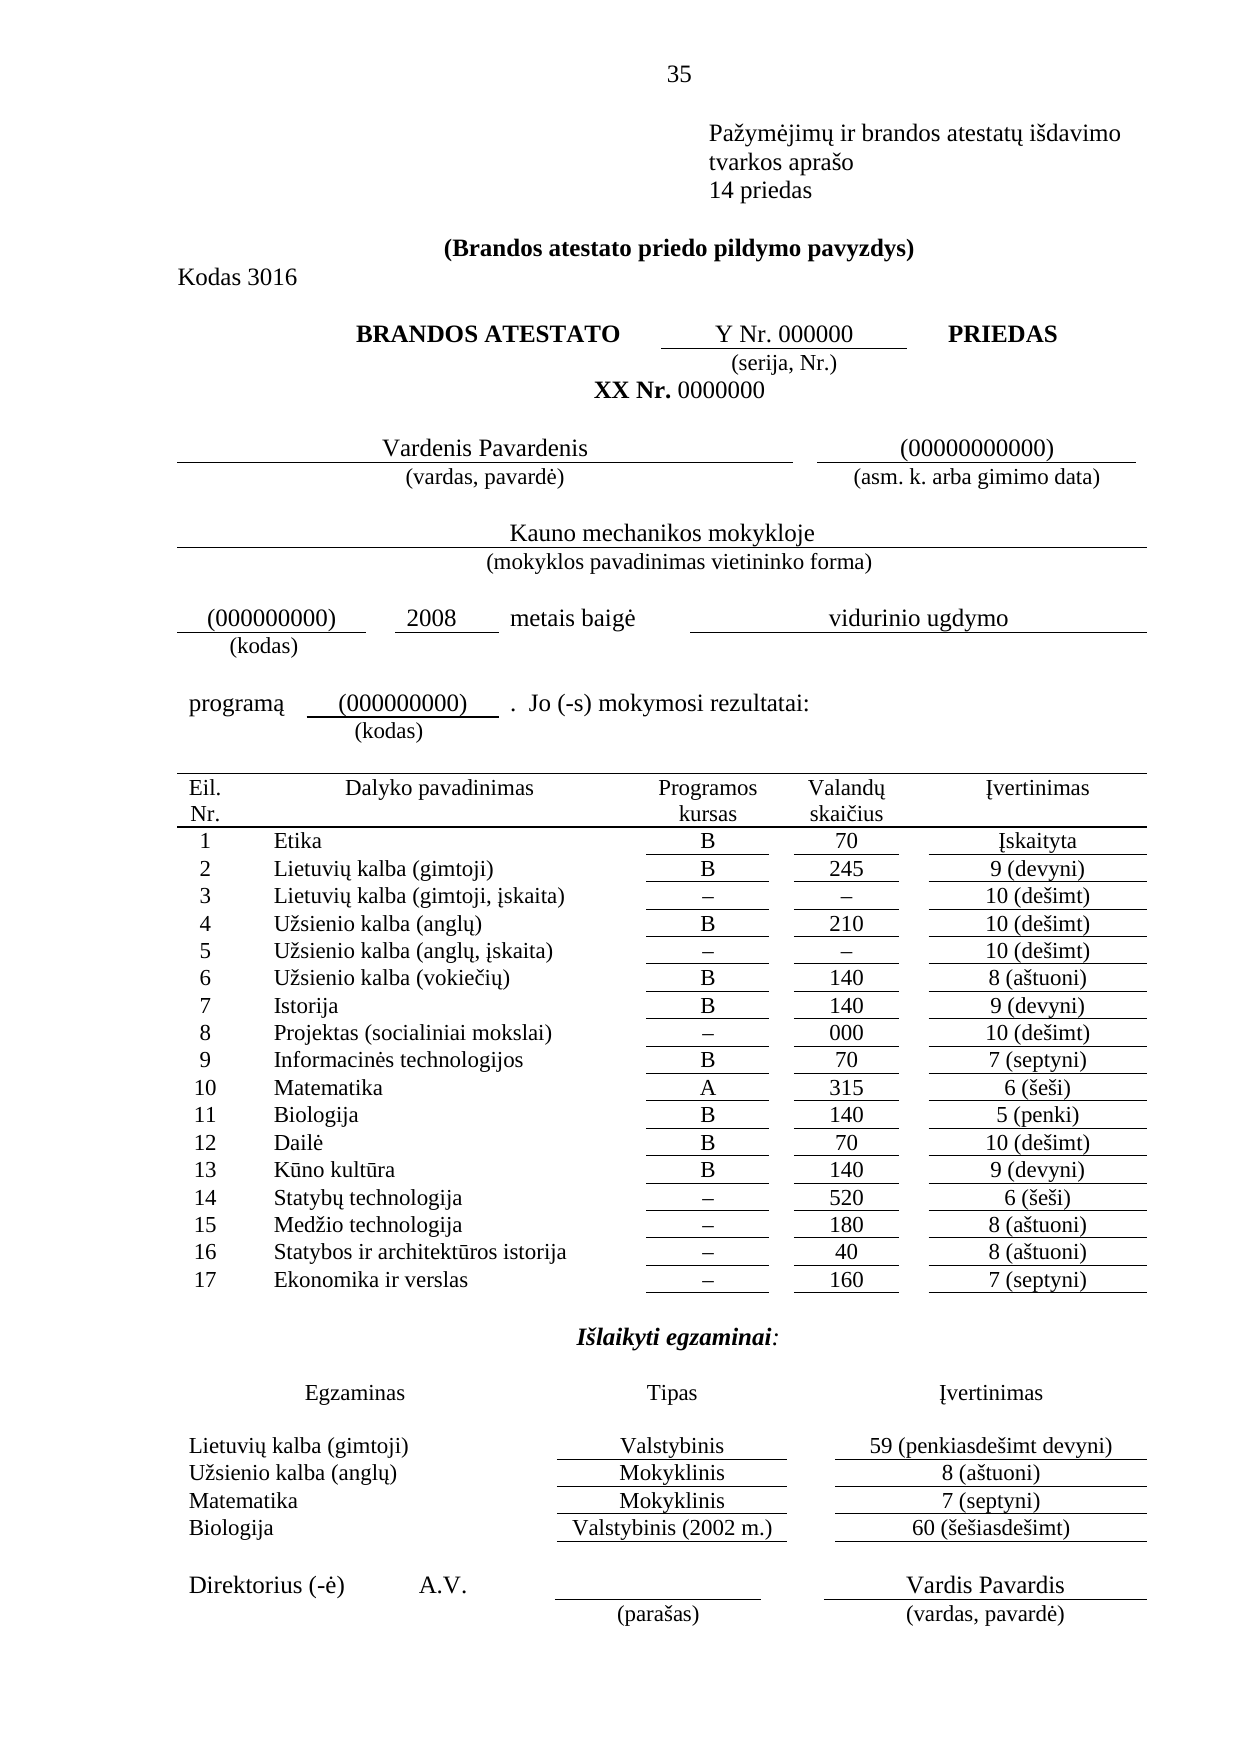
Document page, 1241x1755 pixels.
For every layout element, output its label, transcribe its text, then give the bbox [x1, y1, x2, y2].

table_cell [761, 1599, 824, 1627]
table_cell B [646, 855, 769, 881]
table_header Tipas [557, 1379, 787, 1432]
table_cell 5 (penki) [929, 1101, 1147, 1128]
table_header vidurinio ugdymo [690, 603, 1147, 632]
table_cell [787, 1432, 835, 1458]
table_cell Lietuvių kalba (gimtoji) [262, 854, 617, 881]
table_cell – [794, 882, 899, 908]
table_cell 315 [794, 1074, 899, 1100]
table_cell [769, 1210, 794, 1237]
table_cell A [646, 1074, 769, 1100]
table_header Programos kursas [646, 774, 769, 826]
table_cell [617, 1100, 646, 1128]
table_cell [617, 1018, 646, 1046]
table_header [366, 603, 395, 632]
table_cell Valstybinis (2002 m.) [557, 1514, 787, 1541]
table_cell – [646, 937, 769, 963]
table_header Dalyko pavadinimas [262, 774, 617, 826]
table_cell 140 [794, 1156, 899, 1182]
table_cell [617, 1155, 646, 1182]
table_header Įvertinimas [929, 774, 1147, 826]
table_cell 9 (devyni) [929, 1156, 1147, 1182]
table_cell [899, 1073, 928, 1100]
table_cell Užsienio kalba (vokiečių) [262, 963, 617, 991]
table_cell 14 [177, 1183, 233, 1210]
table_cell 10 [177, 1073, 233, 1100]
table_header [555, 1570, 761, 1599]
table_cell [769, 854, 794, 881]
table_cell [899, 1018, 928, 1046]
table_cell 10 (dešimt) [929, 1129, 1147, 1155]
table_cell [177, 1599, 555, 1627]
table_cell [793, 462, 817, 489]
table_cell 9 (devyni) [929, 992, 1147, 1018]
table_cell Užsienio kalba (anglų) [177, 1459, 532, 1486]
table_cell [899, 1046, 928, 1073]
table_cell 10 (dešimt) [929, 1019, 1147, 1046]
table_header [761, 1570, 824, 1599]
table_cell 5 [177, 936, 233, 963]
table_cell – [646, 1266, 769, 1292]
table_cell 17 [177, 1265, 233, 1292]
table_header Egzaminas [177, 1379, 532, 1432]
table_cell [532, 1513, 557, 1541]
table_cell [233, 1018, 262, 1046]
table_cell 10 (dešimt) [929, 882, 1147, 908]
table_cell 10 (dešimt) [929, 910, 1147, 936]
table_cell [233, 881, 262, 908]
table_cell [617, 1237, 646, 1265]
table_cell (serija, Nr.) [661, 349, 907, 376]
table_cell [631, 348, 661, 376]
table_header A.V. [407, 1570, 555, 1599]
table_cell 8 (aštuoni) [929, 964, 1147, 991]
table_header [631, 319, 661, 348]
table_cell Statybų technologija [262, 1183, 617, 1210]
table_cell B [646, 1129, 769, 1155]
table_cell Matematika [177, 1486, 532, 1513]
table_cell 13 [177, 1155, 233, 1182]
table_cell B [646, 1101, 769, 1128]
table_cell Istorija [262, 991, 617, 1018]
table_cell 1 [177, 828, 233, 854]
table_cell Etika [262, 828, 617, 854]
table_cell [233, 854, 262, 881]
table_cell [233, 1183, 262, 1210]
table_header 2008 [395, 603, 498, 632]
table_cell Biologija [177, 1513, 532, 1541]
table_cell – [794, 937, 899, 963]
table_cell [617, 1128, 646, 1155]
table_cell 70 [794, 1047, 899, 1073]
table_cell 140 [794, 992, 899, 1018]
table_cell [769, 1155, 794, 1182]
table_cell 3 [177, 881, 233, 908]
table_cell [769, 1183, 794, 1210]
subtitle (Brandos atestato priedo pildymo pavyzdys) [177, 233, 1181, 262]
text Pažymėjimų ir brandos atestatų išdavimo [177, 118, 1181, 147]
table_cell – [646, 882, 769, 908]
table_cell (vardas, pavardė) [177, 463, 793, 489]
table_cell [899, 909, 928, 936]
table_header [617, 774, 646, 826]
table_cell [787, 1459, 835, 1486]
table_cell 6 [177, 963, 233, 991]
table_cell [233, 1155, 262, 1182]
table_header BRANDOS ATESTATO [189, 319, 631, 348]
table_cell [899, 991, 928, 1018]
table_cell – [646, 1019, 769, 1046]
table_header PRIEDAS [937, 319, 1147, 348]
table_cell [769, 991, 794, 1018]
table_cell [769, 1237, 794, 1265]
table_cell Projektas (socialiniai mokslai) [262, 1018, 617, 1046]
table_cell 7 [177, 991, 233, 1018]
table_cell 16 [177, 1237, 233, 1265]
table_cell [899, 1237, 928, 1265]
table_header programą [177, 688, 307, 716]
text (kodas) [229, 633, 1181, 659]
table_cell B [646, 1047, 769, 1073]
table_cell B [646, 992, 769, 1018]
table_cell 8 (aštuoni) [929, 1211, 1147, 1237]
table_cell 12 [177, 1128, 233, 1155]
table_header . Jo (-s) mokymosi rezultatai: [499, 688, 1147, 716]
table_header Vardenis Pavardenis [177, 433, 793, 462]
table_cell Ekonomika ir verslas [262, 1265, 617, 1292]
table_header [899, 774, 928, 826]
table_cell Medžio technologija [262, 1210, 617, 1237]
table_cell – [646, 1211, 769, 1237]
table_header Eil. Nr. [177, 774, 233, 826]
table_header metais baigė [499, 603, 661, 632]
table_cell [787, 1486, 835, 1513]
table_cell [617, 828, 646, 854]
table_cell 9 [177, 1046, 233, 1073]
text (mokyklos pavadinimas vietininko forma) [177, 548, 1181, 574]
table_cell 40 [794, 1238, 899, 1265]
table_cell [899, 1265, 928, 1292]
table_cell Lietuvių kalba (gimtoji, įskaita) [262, 881, 617, 908]
table_cell [769, 1265, 794, 1292]
table_cell 70 [794, 828, 899, 854]
table_cell 520 [794, 1184, 899, 1210]
table_cell Biologija [262, 1100, 617, 1128]
table_cell [617, 1183, 646, 1210]
table_cell [787, 1513, 835, 1541]
table_cell [233, 1237, 262, 1265]
table_header Kauno mechanikos mokykloje [177, 518, 1147, 547]
table_cell [532, 1432, 557, 1458]
table_header (000000000) [177, 603, 366, 632]
text (kodas) [354, 717, 1181, 744]
table_cell Informacinės technologijos [262, 1046, 617, 1073]
table_cell [233, 963, 262, 991]
table_cell 210 [794, 910, 899, 936]
table_cell [937, 348, 1147, 376]
table_cell Matematika [262, 1073, 617, 1100]
table_cell [769, 1046, 794, 1073]
table_cell 11 [177, 1100, 233, 1128]
table_cell 10 (dešimt) [929, 937, 1147, 963]
table_cell – [646, 1238, 769, 1265]
table_cell [899, 854, 928, 881]
table_cell [617, 1210, 646, 1237]
table_cell 6 (šeši) [929, 1074, 1147, 1100]
table_header [907, 319, 937, 348]
table_cell [617, 854, 646, 881]
table_cell B [646, 1156, 769, 1182]
table_cell [233, 1073, 262, 1100]
table_cell [617, 936, 646, 963]
table_cell [899, 1210, 928, 1237]
table_cell [617, 1046, 646, 1073]
table_cell [233, 1046, 262, 1073]
table_cell (parašas) [555, 1600, 761, 1627]
table_cell [769, 1100, 794, 1128]
table_cell [899, 1128, 928, 1155]
table_cell [233, 936, 262, 963]
table_cell Valstybinis [557, 1432, 787, 1458]
table_cell [233, 909, 262, 936]
subtitle Išlaikyti egzaminai: [177, 1322, 1181, 1351]
table_cell B [646, 964, 769, 991]
table_cell [769, 1018, 794, 1046]
table_cell [769, 828, 794, 854]
table_cell [233, 1100, 262, 1128]
table_cell 70 [794, 1129, 899, 1155]
table_header (000000000) [307, 688, 499, 716]
table_cell B [646, 910, 769, 936]
table_cell Dailė [262, 1128, 617, 1155]
table_cell Statybos ir architektūros istorija [262, 1237, 617, 1265]
table_cell 6 (šeši) [929, 1184, 1147, 1210]
table_cell Užsienio kalba (anglų) [262, 909, 617, 936]
table_header Valandų skaičius [794, 774, 899, 826]
text tvarkos aprašo [177, 147, 1181, 176]
table_cell [617, 1265, 646, 1292]
table_cell [233, 1210, 262, 1237]
text XX Nr. 0000000 [177, 376, 1181, 404]
table_cell [769, 909, 794, 936]
table_header [769, 774, 794, 826]
table_cell 2 [177, 854, 233, 881]
table_cell 180 [794, 1211, 899, 1237]
table_cell [899, 1100, 928, 1128]
table_cell 8 [177, 1018, 233, 1046]
table_cell 4 [177, 909, 233, 936]
table_cell [907, 348, 937, 376]
table_header Vardis Pavardis [824, 1570, 1147, 1599]
table_cell 245 [794, 855, 899, 881]
table_cell 000 [794, 1019, 899, 1046]
table_header [532, 1379, 557, 1432]
table_cell 160 [794, 1266, 899, 1292]
table_cell 7 (septyni) [835, 1487, 1147, 1513]
table_cell (vardas, pavardė) [824, 1600, 1147, 1627]
table_cell 15 [177, 1210, 233, 1237]
table_cell Mokyklinis [557, 1487, 787, 1513]
table_cell [899, 881, 928, 908]
table_cell Kūno kultūra [262, 1155, 617, 1182]
table_cell 140 [794, 1101, 899, 1128]
table_cell [617, 963, 646, 991]
table_header [793, 433, 817, 462]
table_cell [769, 936, 794, 963]
table_cell [233, 1265, 262, 1292]
table_cell [769, 963, 794, 991]
table_cell [769, 1073, 794, 1100]
table_cell [899, 963, 928, 991]
table_cell [769, 881, 794, 908]
table_cell (asm. k. arba gimimo data) [817, 463, 1136, 489]
text Kodas 3016 [177, 262, 1181, 291]
table_cell [899, 1155, 928, 1182]
table_cell Mokyklinis [557, 1460, 787, 1486]
table_cell [617, 1073, 646, 1100]
table_cell [233, 991, 262, 1018]
table_header [233, 774, 262, 826]
table_cell 8 (aštuoni) [929, 1238, 1147, 1265]
table_cell [532, 1486, 557, 1513]
table_cell [189, 348, 631, 376]
table_cell [899, 1183, 928, 1210]
table_cell Lietuvių kalba (gimtoji) [177, 1432, 532, 1458]
table_cell [233, 1128, 262, 1155]
table_cell 59 (penkiasdešimt devyni) [835, 1432, 1147, 1458]
table_cell 9 (devyni) [929, 855, 1147, 881]
table_cell [617, 991, 646, 1018]
text 14 priedas [177, 176, 1181, 204]
table_cell [233, 828, 262, 854]
table_cell [617, 909, 646, 936]
table_cell 7 (septyni) [929, 1047, 1147, 1073]
table_header [787, 1379, 835, 1432]
table_cell 8 (aštuoni) [835, 1460, 1147, 1486]
table_header [661, 603, 690, 632]
table_header Įvertinimas [835, 1379, 1147, 1432]
table_cell Užsienio kalba (anglų, įskaita) [262, 936, 617, 963]
table_cell – [646, 1184, 769, 1210]
table_cell [899, 936, 928, 963]
table_cell 7 (septyni) [929, 1266, 1147, 1292]
table_cell [769, 1128, 794, 1155]
table_header Y Nr. 000000 [661, 319, 907, 348]
table_cell 60 (šešiasdešimt) [835, 1514, 1147, 1541]
table_cell [617, 881, 646, 908]
table_cell Įskaityta [929, 828, 1147, 854]
table_cell B [646, 828, 769, 854]
table_cell [899, 828, 928, 854]
table_header (00000000000) [817, 433, 1136, 462]
table_header Direktorius (-ė) [177, 1570, 407, 1599]
table_cell 140 [794, 964, 899, 991]
table_cell [532, 1459, 557, 1486]
